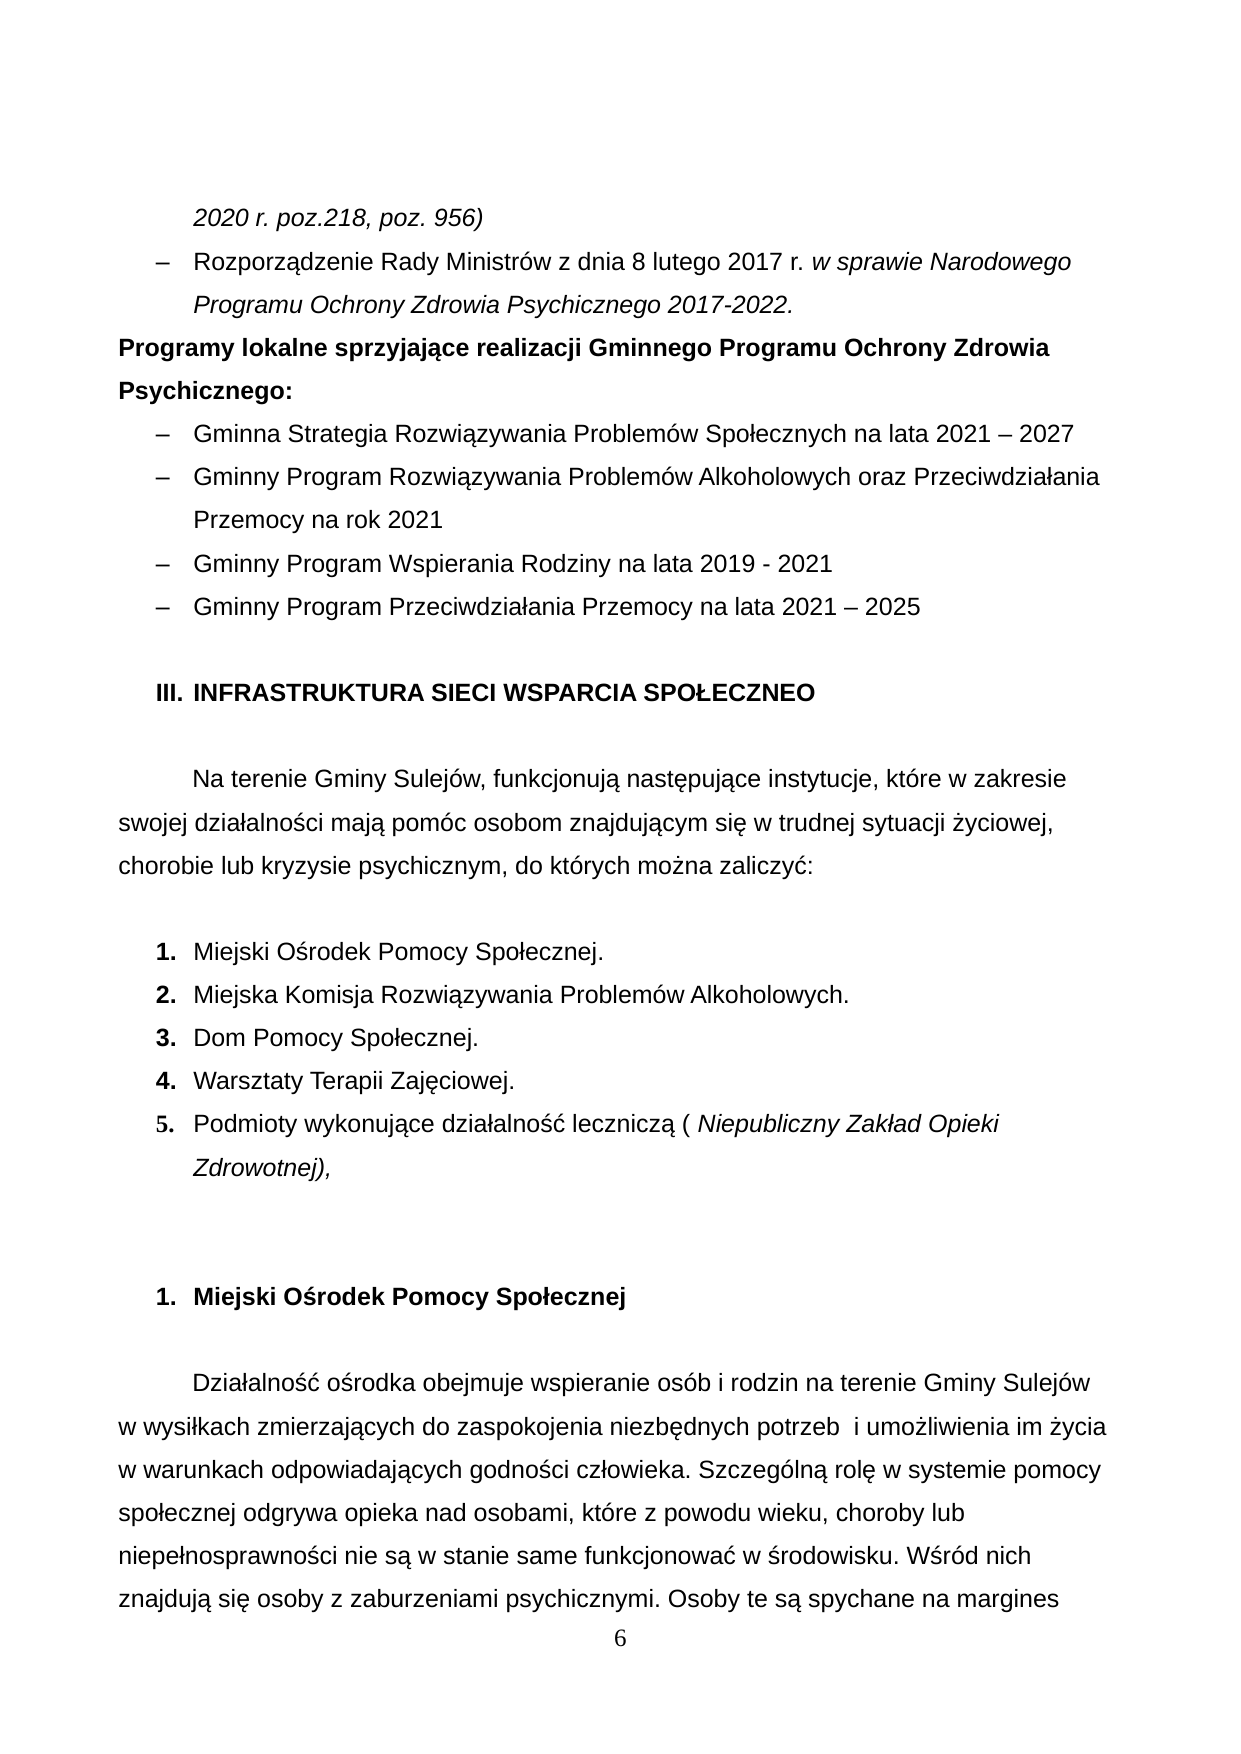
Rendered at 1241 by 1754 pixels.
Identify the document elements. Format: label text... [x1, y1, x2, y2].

list Miejski Ośrodek Pomocy Społecznej [156, 1282, 1122, 1311]
list Gminna Strategia Rozwiązywania Problemów Społecznych na lata 2021 – 2027 [156, 419, 1122, 448]
text Działalność ośrodka obejmuje wspieranie osób i rodzin na terenie Gminy Sulejów w wysiłkach zmierzających do zaspokojenia niezbędnych potrzeb i umożliwienia im życia w warunkach odpowiadających godności człowieka. Szczególną rolę w systemie pomocy społecznej odgrywa opieka nad osobami, które z powodu wieku, choroby lub niepełnosprawności nie są w stanie same funkcjonować w środowisku. Wśród nich znajdują się osoby z zaburzeniami psychicznymi. Osoby te są spychane na margines [118, 1368, 1122, 1613]
list Gminny Program Wspierania Rodziny na lata 2019 - 2021 [156, 549, 1122, 577]
list Miejska Komisja Rozwiązywania Problemów Alkoholowych. [156, 980, 1122, 1009]
list 2020 r. poz.218, poz. 956) [156, 203, 1122, 232]
list INFRASTRUKTURA SIECI WSPARCIA SPOŁECZNEO [156, 678, 1122, 707]
list Warsztaty Terapii Zajęciowej. [156, 1066, 1122, 1095]
list Rozporządzenie Rady Ministrów z dnia 8 lutego 2017 r. w sprawie Narodowego Programu Ochrony Zdrowia Psychicznego 2017-2022. [156, 246, 1122, 318]
list Miejski Ośrodek Pomocy Społecznej. [156, 937, 1122, 966]
text Na terenie Gminy Sulejów, funkcjonują następujące instytucje, które w zakresie swojej działalności mają pomóc osobom znajdującym się w trudnej sytuacji życiowej, chorobie lub kryzysie psychicznym, do których można zaliczyć: [118, 764, 1122, 879]
list Gminny Program Rozwiązywania Problemów Alkoholowych oraz Przeciwdziałania Przemocy na rok 2021 [156, 462, 1122, 534]
list Podmioty wykonujące działalność leczniczą ( Niepubliczny Zakład Opieki Zdrowotnej), [156, 1109, 1122, 1181]
list Dom Pomocy Społecznej. [156, 1023, 1122, 1052]
text Programy lokalne sprzyjające realizacji Gminnego Programu Ochrony Zdrowia Psychicznego: [118, 333, 1122, 405]
list Gminny Program Przeciwdziałania Przemocy na lata 2021 – 2025 [156, 592, 1122, 621]
